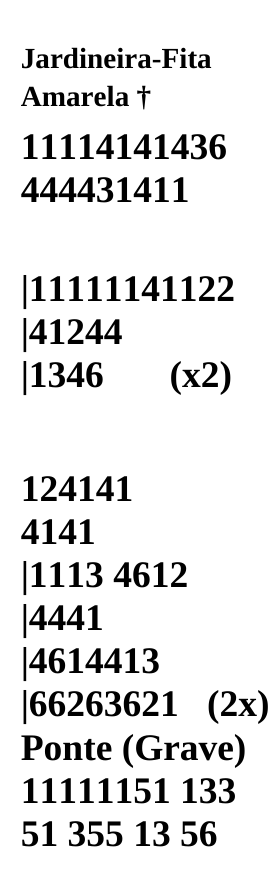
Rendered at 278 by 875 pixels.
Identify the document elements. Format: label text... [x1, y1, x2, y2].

subtitle Jardineira-Fita Amarela † [21, 41, 272, 113]
text |66263621 (2x) [21, 682, 272, 725]
text 11111151 133 [21, 768, 272, 811]
text 124141 [21, 466, 272, 509]
text |11111141122 [21, 266, 272, 309]
text |1113 4612 [21, 552, 272, 596]
text 4141 [21, 509, 272, 552]
text 11114141436 [21, 124, 272, 167]
text Ponte (Grave) [21, 725, 272, 768]
text |4441 [21, 596, 272, 639]
text |4614413 [21, 639, 272, 682]
text |1346 (x2) [21, 353, 272, 396]
text |41244 [21, 309, 272, 353]
text 444431411 [21, 167, 272, 211]
text 51 355 13 56 [21, 811, 272, 854]
